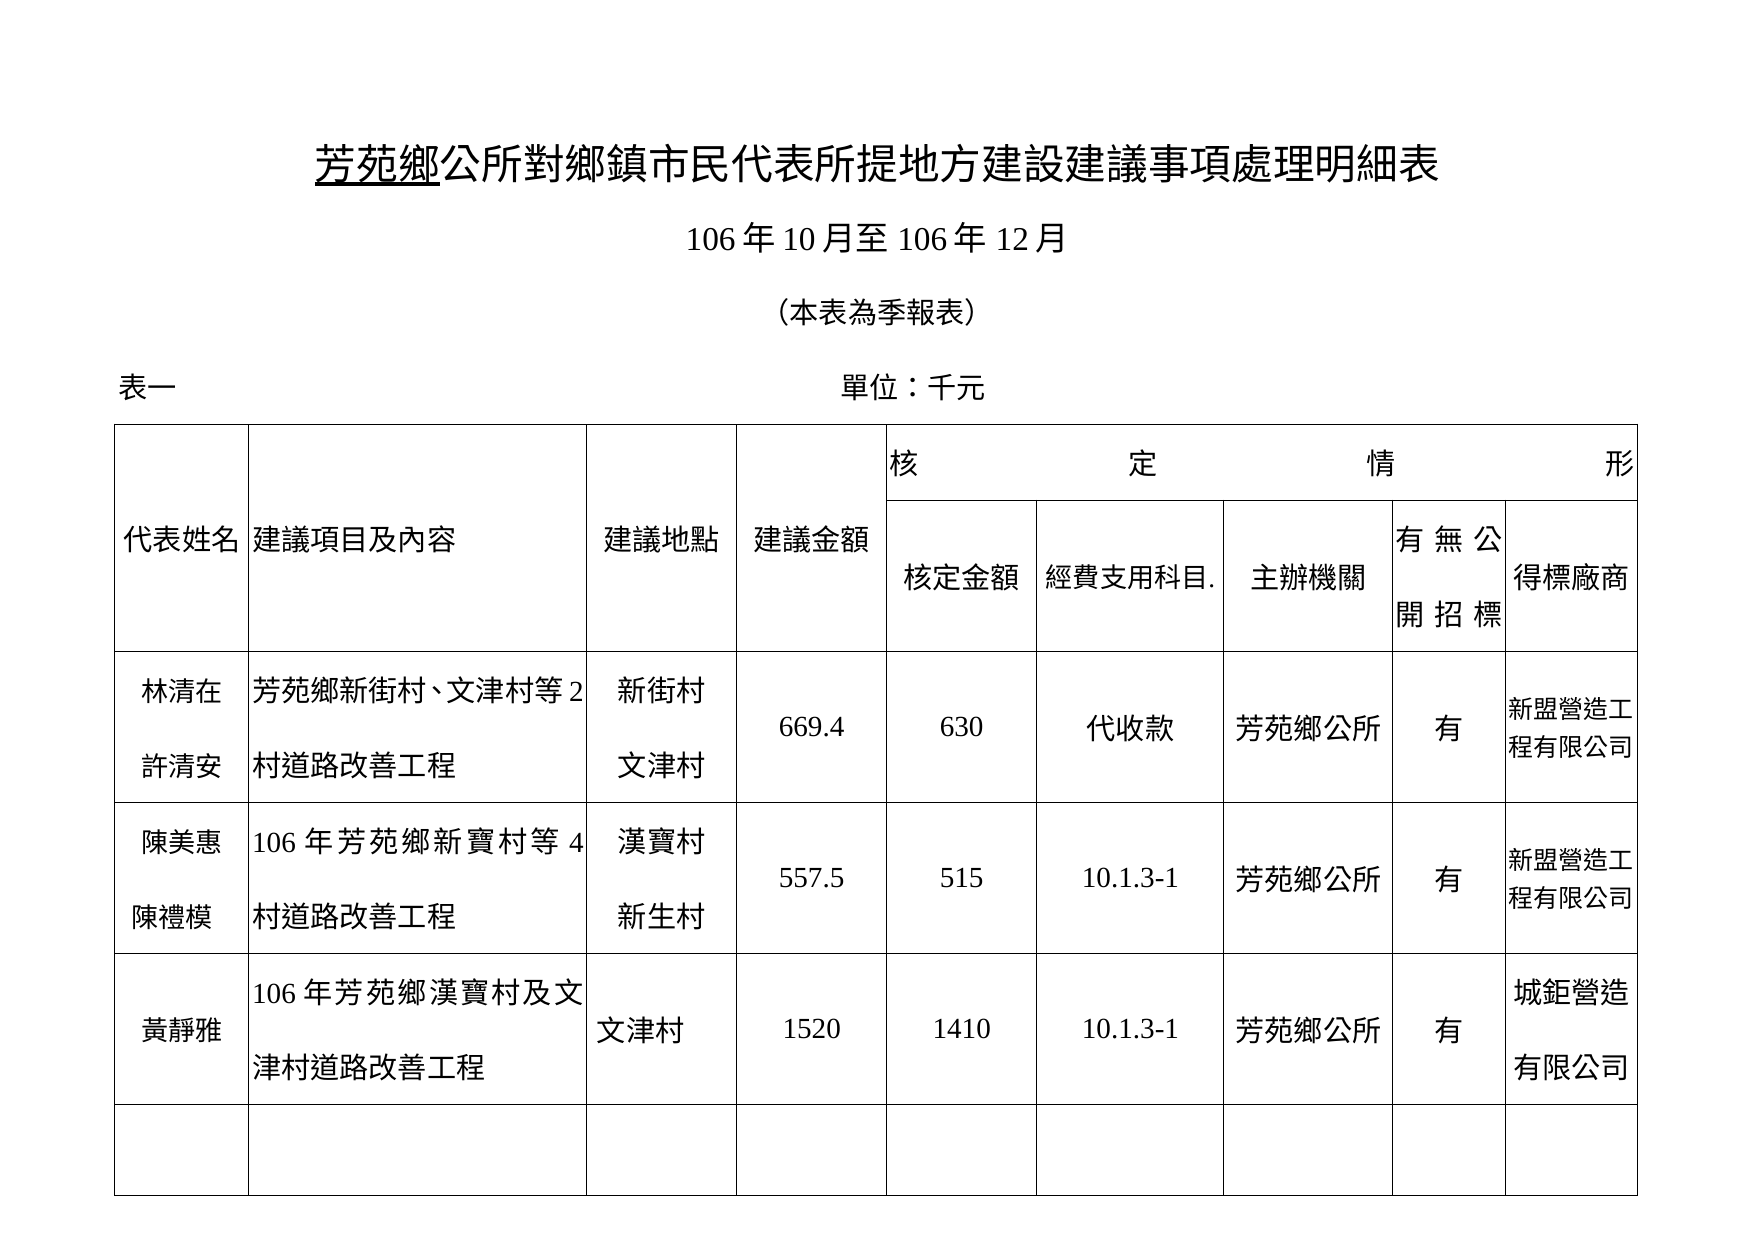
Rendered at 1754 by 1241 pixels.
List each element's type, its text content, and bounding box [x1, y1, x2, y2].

table_cell 557.5 [737, 803, 886, 953]
text 表一 單位：千元 [118, 348, 1636, 423]
table_cell 630 [887, 652, 1036, 802]
text 106年10月至 106年 12月 [118, 198, 1636, 273]
table_cell 代收款 [1037, 652, 1223, 802]
table_header 建議金額 [737, 425, 886, 651]
table_cell [587, 1105, 736, 1195]
table_cell 1410 [887, 954, 1036, 1104]
table_cell [115, 1105, 248, 1195]
table_cell 芳苑鄉公所 [1224, 652, 1392, 802]
table_cell 經費支用科目. [1037, 501, 1223, 651]
table_cell 得標廠商 [1506, 501, 1637, 651]
text （本表為季報表） [118, 273, 1636, 348]
table_cell 芳苑鄉公所 [1224, 803, 1392, 953]
table_header 建議項目及內容 [249, 425, 586, 651]
table_cell [1393, 1105, 1505, 1195]
table_cell 有無公 開招標 [1393, 501, 1505, 651]
table_cell 漢寶村 新生村 [587, 803, 736, 953]
table_cell 陳美惠 陳禮模 [115, 803, 248, 953]
table_cell 有 [1393, 652, 1505, 802]
table_cell 10.1.3-1 [1037, 803, 1223, 953]
table_cell 芳苑鄉新街村、文津村等2村道路改善工程 [249, 652, 586, 802]
table_cell 515 [887, 803, 1036, 953]
table_cell [1037, 1105, 1223, 1195]
table_cell 主辦機關 [1224, 501, 1392, 651]
table_cell 核定金額 [887, 501, 1036, 651]
text 芳苑鄉公所對鄉鎮市民代表所提地方建設建議事項處理明細表 [118, 123, 1636, 198]
table_cell 106年芳苑鄉新寶村等4村道路改善工程 [249, 803, 586, 953]
table_cell 林清在 許清安 [115, 652, 248, 802]
table_cell 1520 [737, 954, 886, 1104]
table_cell [737, 1105, 886, 1195]
table_cell 新街村 文津村 [587, 652, 736, 802]
table_cell [1224, 1105, 1392, 1195]
table_cell 文津村 [587, 954, 736, 1104]
table_cell 106年芳苑鄉漢寶村及文津村道路改善工程 [249, 954, 586, 1104]
table_cell [249, 1105, 586, 1195]
table_cell 新盟營造工程有限公司 [1506, 652, 1637, 802]
table_cell 黃靜雅 [115, 954, 248, 1104]
table_cell 有 [1393, 803, 1505, 953]
table_header 代表姓名 [115, 425, 248, 651]
table_cell [1506, 1105, 1637, 1195]
table_cell [887, 1105, 1036, 1195]
table_cell 新盟營造工程有限公司 [1506, 803, 1637, 953]
table_header 建議地點 [587, 425, 736, 651]
table_cell 芳苑鄉公所 [1224, 954, 1392, 1104]
table_cell 有 [1393, 954, 1505, 1104]
table_cell 10.1.3-1 [1037, 954, 1223, 1104]
table_header 核定情形 [887, 425, 1637, 499]
table_cell 669.4 [737, 652, 886, 802]
table_cell 城鉅營造有限公司 [1506, 954, 1637, 1104]
